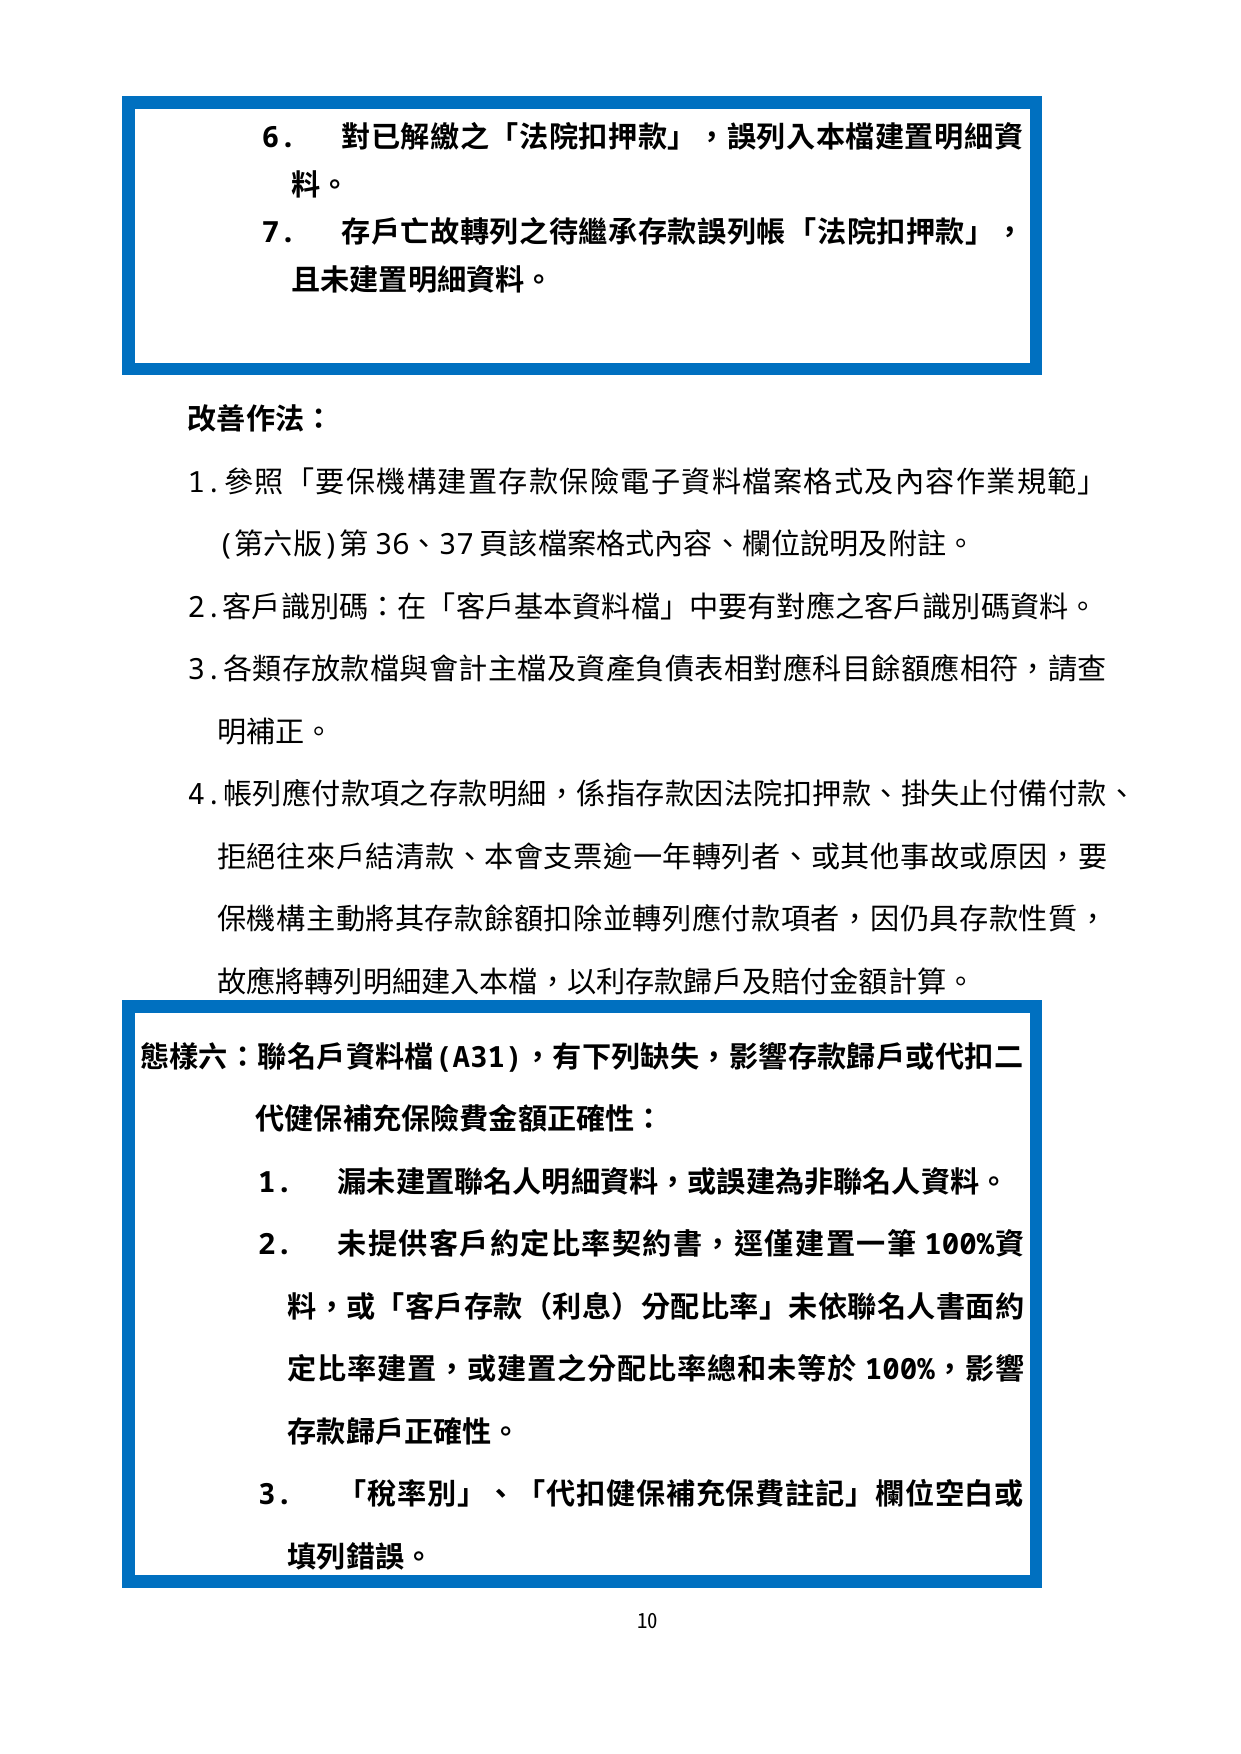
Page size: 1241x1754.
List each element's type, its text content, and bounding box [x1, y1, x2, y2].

text 改善作法： [187, 375, 1107, 438]
table_header 態樣五：帳列應付款項之存款明細檔(A26)有下列缺失，影響存款歸戶金額正確性： 屬「法院扣押」、「備付提存」、「本會支票備付款」或「掛失止付備付款」等科子目未建置明細資料，或資料建置不全。 轉入原因屬「掛失止付」、「拒絕往來」、「法院扣押款」者，其「客戶識別碼」或「存款帳號」等欄位空白或填列錯誤。 「客戶識別碼」於客戶基本資料檔(A11)無對應資料。 對轉入原因屬法院扣押款、票據掛失止付或註銷退票記錄提存備付款項者，其「存款帳號」於相對應存款檔無資料。 科子目分別合計金額與會計主檔（A71）相對應科子目餘額不符。 對已解繳之「法院扣押款」，誤列入本檔建置明細資料。 存戶亡故轉列之待繼承存款誤列帳「法院扣押款」，且未建置明細資料。 [135, 109, 1030, 363]
text 2.客戶識別碼：在「客戶基本資料檔」中要有對應之客戶識別碼資料。 [187, 563, 1107, 625]
text 3.各類存放款檔與會計主檔及資產負債表相對應科目餘額應相符，請查明補正。 [187, 625, 1107, 750]
text 1.參照「要保機構建置存款保險電子資料檔案格式及內容作業規範」(第六版)第36、37頁該檔案格式內容、欄位說明及附註。 [187, 438, 1107, 563]
table_header 態樣六：聯名戶資料檔(A31)，有下列缺失，影響存款歸戶或代扣二代健保補充保險費金額正確性： 漏未建置聯名人明細資料，或誤建為非聯名人資料。 未提供客戶約定比率契約書，逕僅建置一筆100%資料，或「客戶存款（利息）分配比率」未依聯名人書面約定比率建置，或建置之分配比率總和未等於100%，影響存款歸戶正確性。 「稅率別」、「代扣健保補充保費註記」欄位空白或填列錯誤。 聯名戶存款所有權約定事項，未經全部聯名存款人簽章確認。 [135, 1013, 1030, 1575]
text 4.帳列應付款項之存款明細，係指存款因法院扣押款、掛失止付備付款、拒絕往來戶結清款、本會支票逾一年轉列者、或其他事故或原因，要保機構主動將其存款餘額扣除並轉列應付款項者，因仍具存款性質，故應將轉列明細建入本檔，以利存款歸戶及賠付金額計算。 [187, 750, 1107, 1000]
